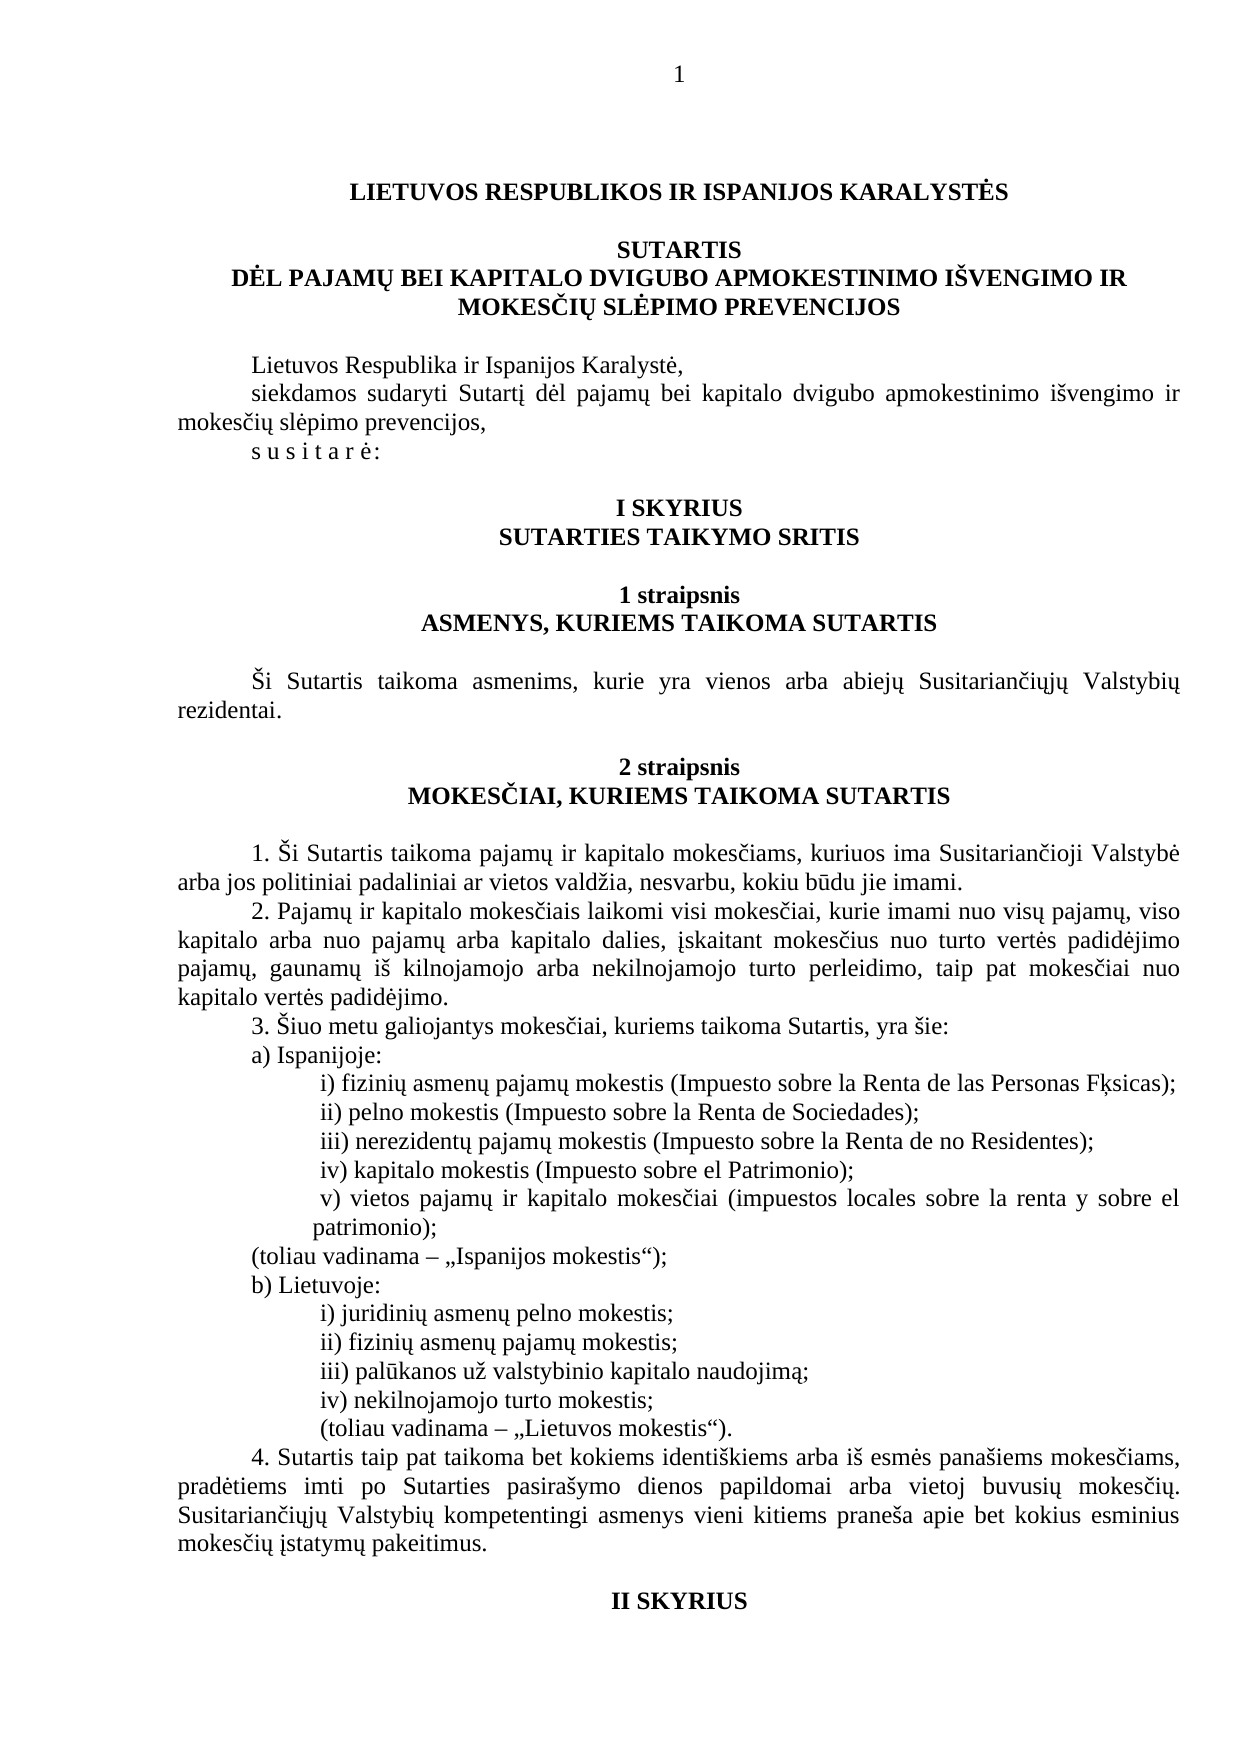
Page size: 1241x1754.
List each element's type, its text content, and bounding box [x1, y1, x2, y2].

text i) fizinių asmenų pajamų mokestis (Impuesto sobre la Renta de las Personas Fķsicas); [278, 1068, 1181, 1097]
text 2 straipsnis [177, 752, 1181, 781]
text i) juridinių asmenų pelno mokestis; [278, 1298, 1181, 1327]
text susitarė: [177, 436, 1181, 465]
text 2. Pajamų ir kapitalo mokesčiais laikomi visi mokesčiai, kurie imami nuo visų pajamų, viso kapitalo arba nuo pajamų arba kapitalo dalies, įskaitant mokesčius nuo turto vertės padidėjimo pajamų, gaunamų iš kilnojamojo arba nekilnojamojo turto perleidimo, taip pat mokesčiai nuo kapitalo vertės padidėjimo. [177, 896, 1181, 1011]
text SUTARTIS [177, 235, 1181, 263]
text iv) nekilnojamojo turto mokestis; [278, 1385, 1181, 1413]
text ii) pelno mokestis (Impuesto sobre la Renta de Sociedades); [278, 1097, 1181, 1126]
text II SKYRIUS [177, 1586, 1181, 1615]
text SUTARTIES TAIKYMO SRITIS [177, 522, 1181, 551]
text 1 straipsnis [177, 580, 1181, 608]
text iii) palūkanos už valstybinio kapitalo naudojimą; [278, 1356, 1181, 1385]
text 4. Sutartis taip pat taikoma bet kokiems identiškiems arba iš esmės panašiems mokesčiams, pradėtiems imti po Sutarties pasirašymo dienos papildomai arba vietoj buvusių mokesčių. Susitariančiųjų Valstybių kompetentingi asmenys vieni kitiems praneša apie bet kokius esminius mokesčių įstatymų pakeitimus. [177, 1442, 1181, 1557]
text I SKYRIUS [177, 493, 1181, 522]
text 3. Šiuo metu galiojantys mokesčiai, kuriems taikoma Sutartis, yra šie: [177, 1011, 1181, 1040]
text iv) kapitalo mokestis (Impuesto sobre el Patrimonio); [278, 1155, 1181, 1183]
text LIETUVOS RESPUBLIKOS IR ISPANIJOS KARALYSTĖS [177, 177, 1181, 206]
text Lietuvos Respublika ir Ispanijos Karalystė, [177, 350, 1181, 378]
text a) Ispanijoje: [177, 1040, 1181, 1068]
text ii) fizinių asmenų pajamų mokestis; [278, 1327, 1181, 1356]
text (toliau vadinama – „Lietuvos mokestis“). [278, 1413, 1181, 1442]
text v) vietos pajamų ir kapitalo mokesčiai (impuestos locales sobre la renta y sobre el patrimonio); [312, 1183, 1181, 1241]
text iii) nerezidentų pajamų mokestis (Impuesto sobre la Renta de no Residentes); [278, 1126, 1181, 1155]
text Ši Sutartis taikoma asmenims, kurie yra vienos arba abiejų Susitariančiųjų Valstybių rezidentai. [177, 666, 1181, 723]
text DĖL PAJAMŲ BEI KAPITALO DVIGUBO APMOKESTINIMO IŠVENGIMO IR MOKESČIŲ SLĖPIMO PREVENCIJOS [177, 263, 1181, 321]
text 1. Ši Sutartis taikoma pajamų ir kapitalo mokesčiams, kuriuos ima Susitariančioji Valstybė arba jos politiniai padaliniai ar vietos valdžia, nesvarbu, kokiu būdu jie imami. [177, 838, 1181, 896]
text (toliau vadinama – „Ispanijos mokestis“); [177, 1241, 1181, 1270]
text b) Lietuvoje: [177, 1270, 1181, 1298]
text MOKESČIAI, KURIEMS TAIKOMA SUTARTIS [177, 781, 1181, 810]
text siekdamos sudaryti Sutartį dėl pajamų bei kapitalo dvigubo apmokestinimo išvengimo ir mokesčių slėpimo prevencijos, [177, 378, 1181, 436]
text ASMENYS, KURIEMS TAIKOMA SUTARTIS [177, 608, 1181, 637]
